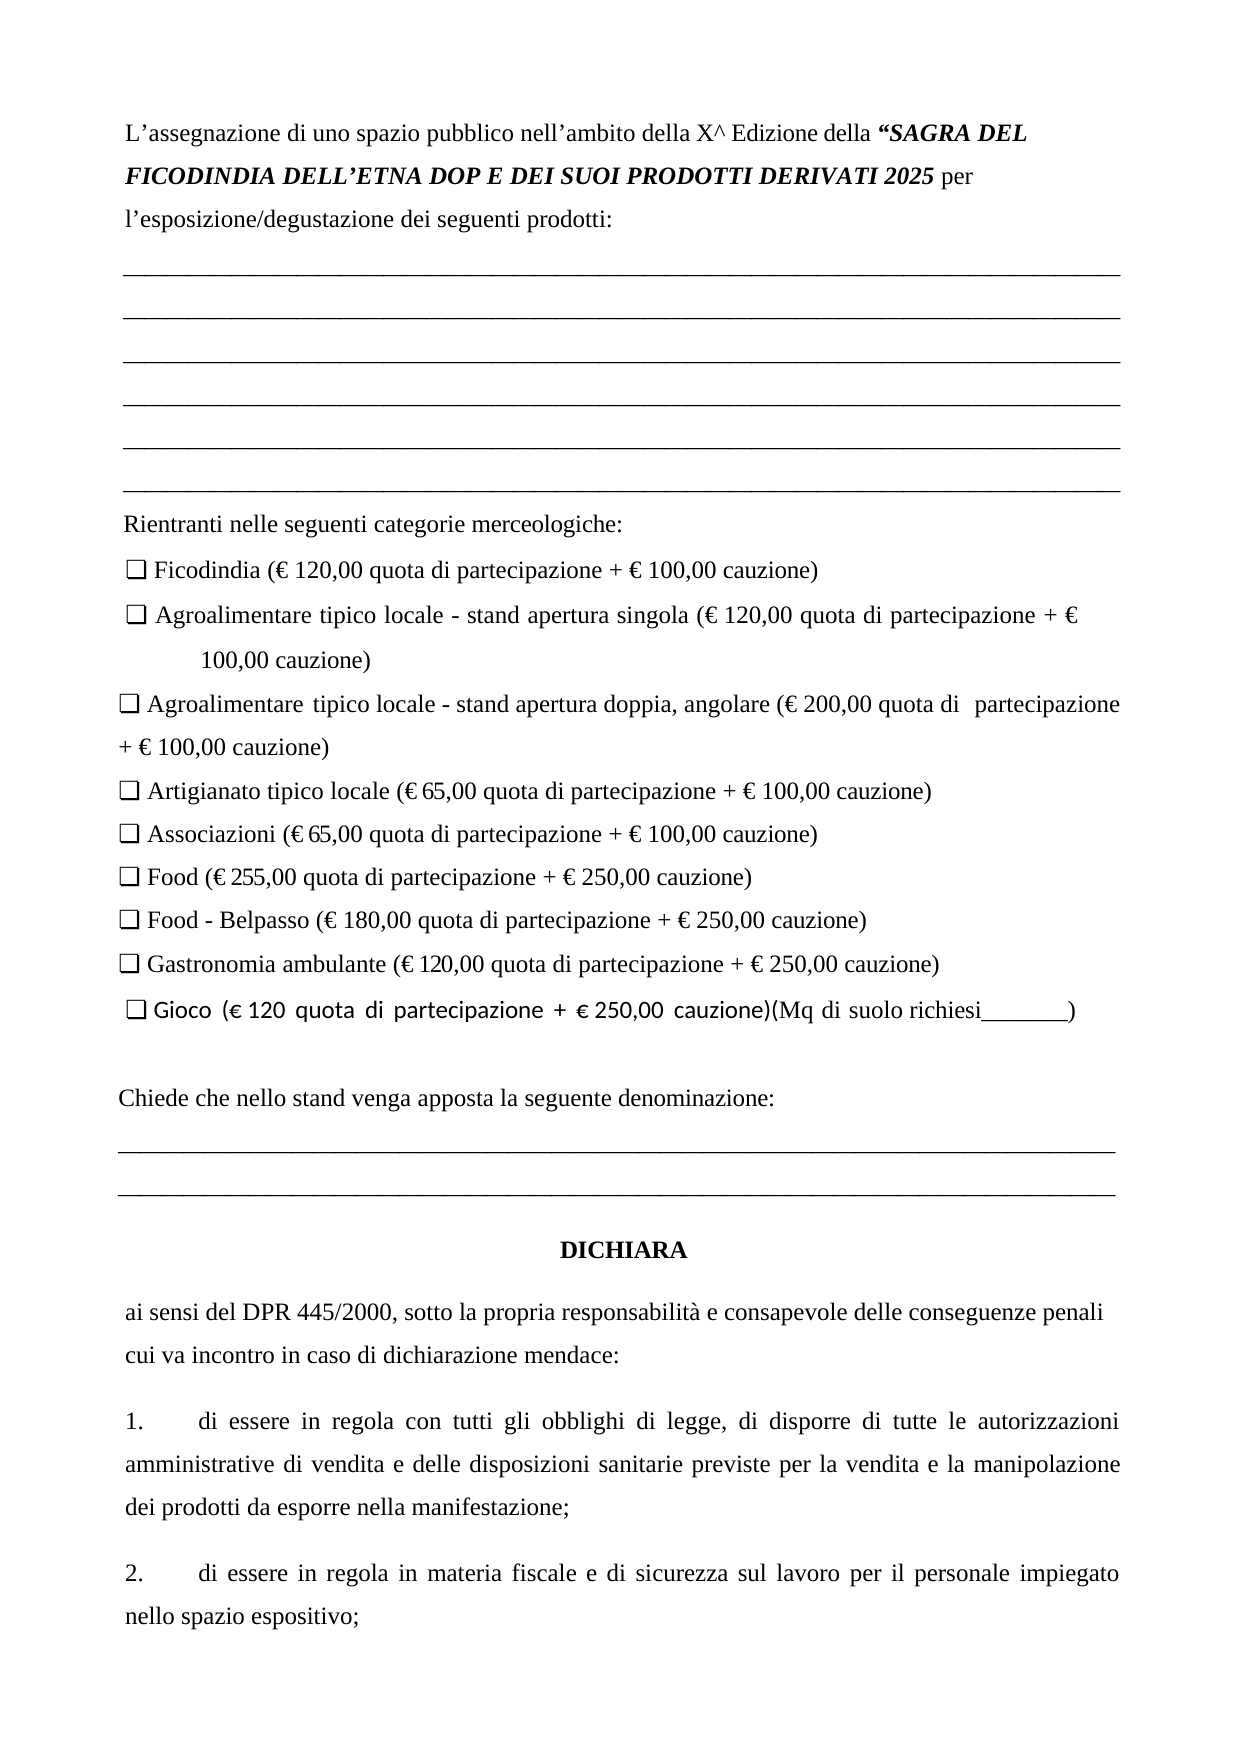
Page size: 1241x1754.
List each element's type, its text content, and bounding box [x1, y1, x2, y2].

text ❏ Gastronomia ambulante (€ 120,00 quota di partecipazione + € 250,00 cauzione) [118, 949, 1122, 978]
text L’assegnazione di uno spazio pubblico nell’ambito della X^ Edizione della “SAGRA DEL FICODINDIA DELL’ETNA DOP E DEI SUOI PRODOTTI DERIVATI 2025 per l’esposizione/degustazione dei seguenti prodotti: [125, 118, 1122, 233]
list di essere in regola in materia fiscale e di sicurezza sul lavoro per il personale impiegato nello spazio espositivo; [125, 1558, 1121, 1630]
text ❏ Ficodindia (€ 120,00 quota di partecipazione + € 100,00 cauzione) [125, 555, 1122, 584]
text Chiede che nello stand venga apposta la seguente denominazione: ____________________________________________________________________________________________ [118, 1083, 1122, 1198]
text 100,00 cauzione) [200, 645, 1122, 673]
text ❏ Associazioni (€ 65,00 quota di partecipazione + € 100,00 cauzione) [118, 819, 1122, 848]
text ai sensi del DPR 445/2000, sotto la propria responsabilità e consapevole delle conseguenze penali cui va incontro in caso di dichiarazione mendace: [125, 1297, 1122, 1369]
text ❏ Food - Belpasso (€ 180,00 quota di partecipazione + € 250,00 cauzione) [118, 906, 1122, 934]
text ❏ Food (€ 255,00 quota di partecipazione + € 250,00 cauzione) [118, 862, 1122, 891]
list di essere in regola con tutti gli obblighi di legge, di disporre di tutte le autorizzazioni amministrative di vendita e delle disposizioni sanitarie previste per la vendita e la manipolazione dei prodotti da esporre nella manifestazione; [125, 1406, 1121, 1521]
text ____________________________________________________________________________________________________________________________________________________________________________________________________________________________________________________________________________________Rientranti nelle seguenti categorie merceologiche: [123, 250, 1122, 538]
text ❏ Artigianato tipico locale (€ 65,00 quota di partecipazione + € 100,00 cauzione) [118, 776, 1122, 805]
text ❏ Agroalimentare tipico locale - stand apertura doppia, angolare (€ 200,00 quota di partecipazione + € 100,00 cauzione) [118, 689, 1122, 761]
text ❏ Agroalimentare tipico locale - stand apertura singola (€ 120,00 quota di partecipazione + € [125, 601, 1122, 629]
subtitle DICHIARA [125, 1235, 1122, 1263]
text ❏ Gioco (€ 120 quota di partecipazione + € 250,00 cauzione)(Mq di suolo richiesi_______) [125, 994, 1122, 1025]
